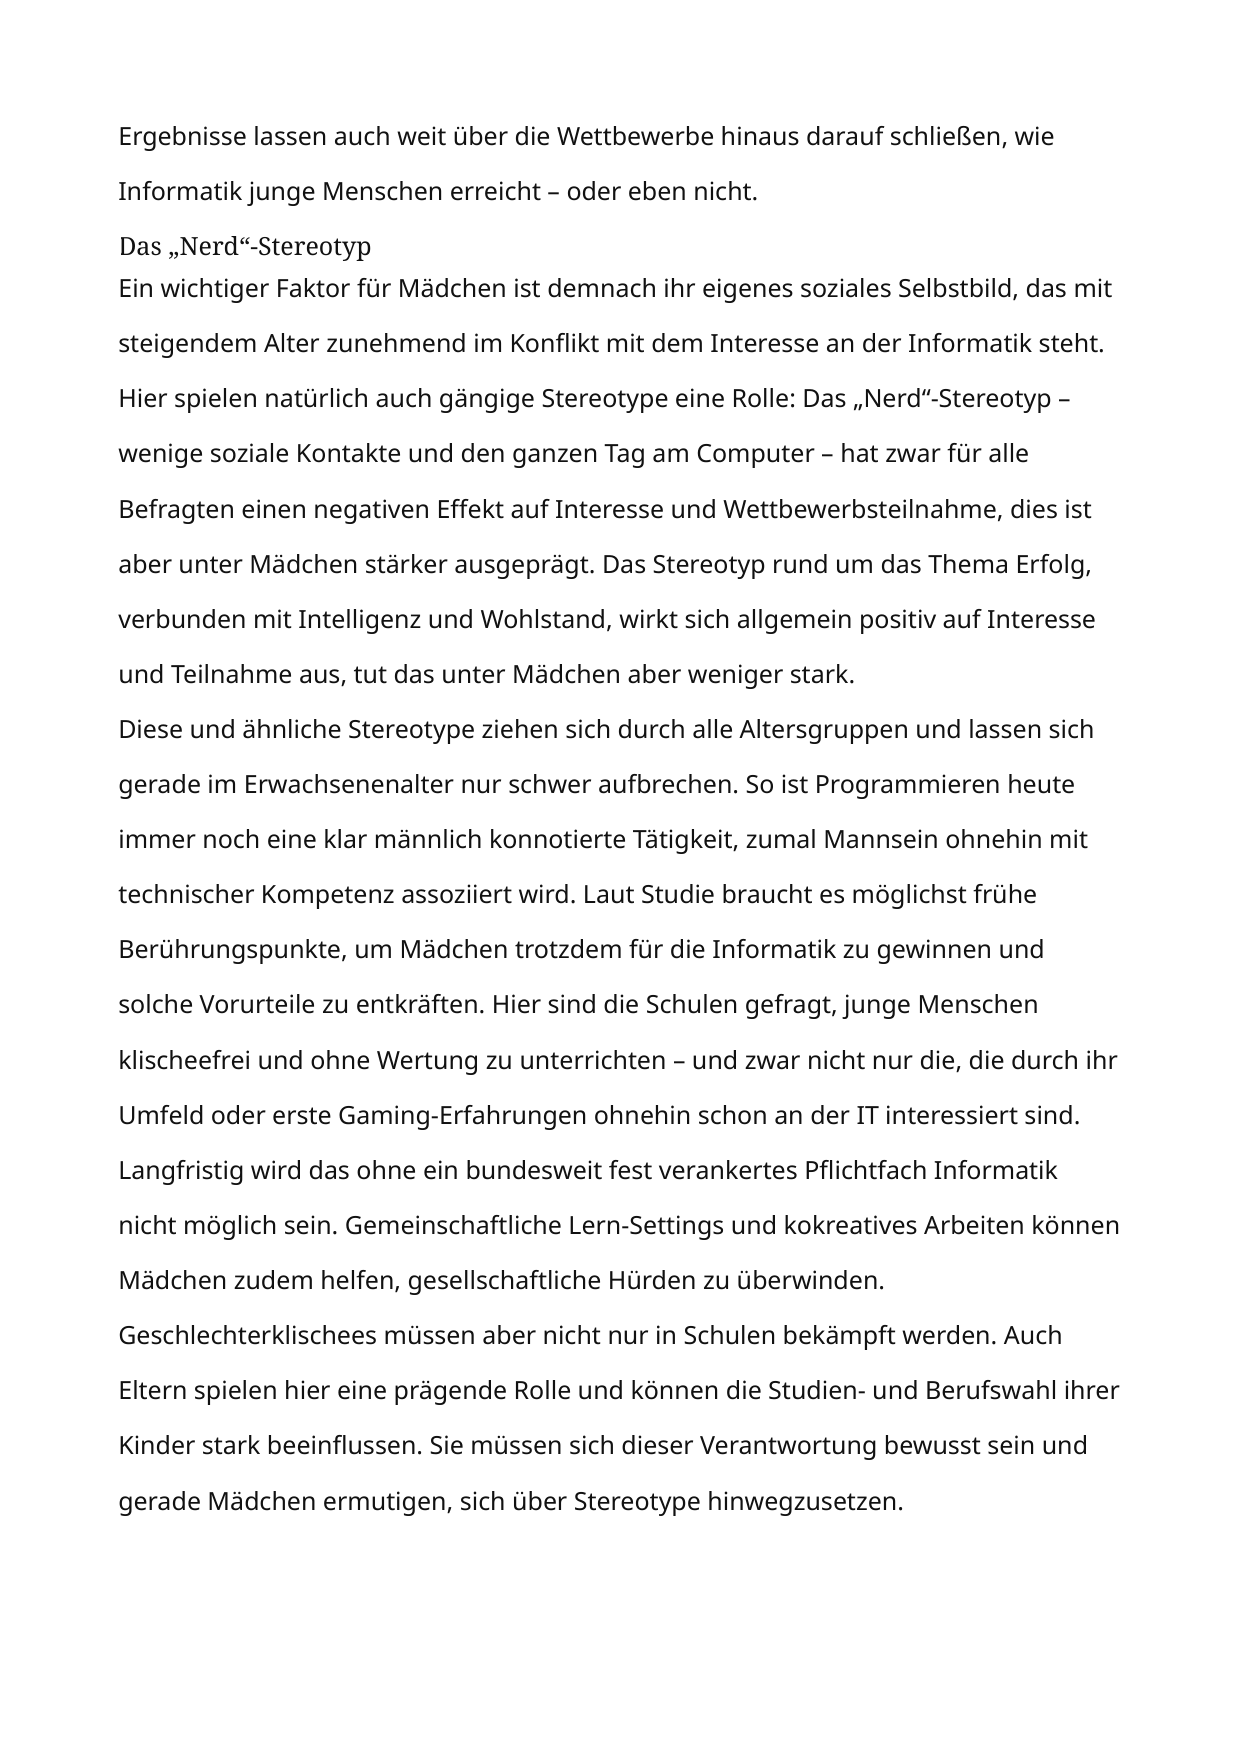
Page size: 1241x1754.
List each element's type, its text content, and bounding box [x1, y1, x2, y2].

text Ergebnisse lassen auch weit über die Wettbewerbe hinaus darauf schließen, wie Informatik junge Menschen erreicht – oder eben nicht. [118, 118, 1122, 207]
text Langfristig wird das ohne ein bundesweit fest verankertes Pflichtfach Informatik nicht möglich sein. Gemeinschaftliche Lern-Settings und kokreatives Arbeiten können Mädchen zudem helfen, gesellschaftliche Hürden zu überwinden. Geschlechterklischees müssen aber nicht nur in Schulen bekämpft werden. Auch Eltern spielen hier eine prägende Rolle und können die Studien- und Berufswahl ihrer Kinder stark beeinflussen. Sie müssen sich dieser Verantwortung bewusst sein und gerade Mädchen ermutigen, sich über Stereotype hinwegzusetzen. [118, 1152, 1122, 1517]
text Ein wichtiger Faktor für Mädchen ist demnach ihr eigenes soziales Selbstbild, das mit steigendem Alter zunehmend im Konflikt mit dem Interesse an der Informatik steht. Hier spielen natürlich auch gängige Stereotype eine Rolle: Das „Nerd“-Stereotyp – wenige soziale Kontakte und den ganzen Tag am Computer – hat zwar für alle Befragten einen negativen Effekt auf Interesse und Wettbewerbsteilnahme, dies ist aber unter Mädchen stärker ausgeprägt. Das Stereotyp rund um das Thema Erfolg, verbunden mit Intelligenz und Wohlstand, wirkt sich allgemein positiv auf Interesse und Teilnahme aus, tut das unter Mädchen aber weniger stark. [118, 271, 1122, 691]
subtitle Das „Nerd“-Stereotyp [118, 228, 1122, 262]
text Diese und ähnliche Stereotype ziehen sich durch alle Altersgruppen und lassen sich gerade im Erwachsenenalter nur schwer aufbrechen. So ist Programmieren heute immer noch eine klar männlich konnotierte Tätigkeit, zumal Mannsein ohnehin mit technischer Kompetenz assoziiert wird. Laut Studie braucht es möglichst frühe Berührungspunkte, um Mädchen trotzdem für die Informatik zu gewinnen und solche Vorurteile zu entkräften. Hier sind die Schulen gefragt, junge Menschen klischeefrei und ohne Wertung zu unterrichten – und zwar nicht nur die, die durch ihr Umfeld oder erste Gaming-Erfahrungen ohnehin schon an der IT interessiert sind. [118, 712, 1122, 1131]
